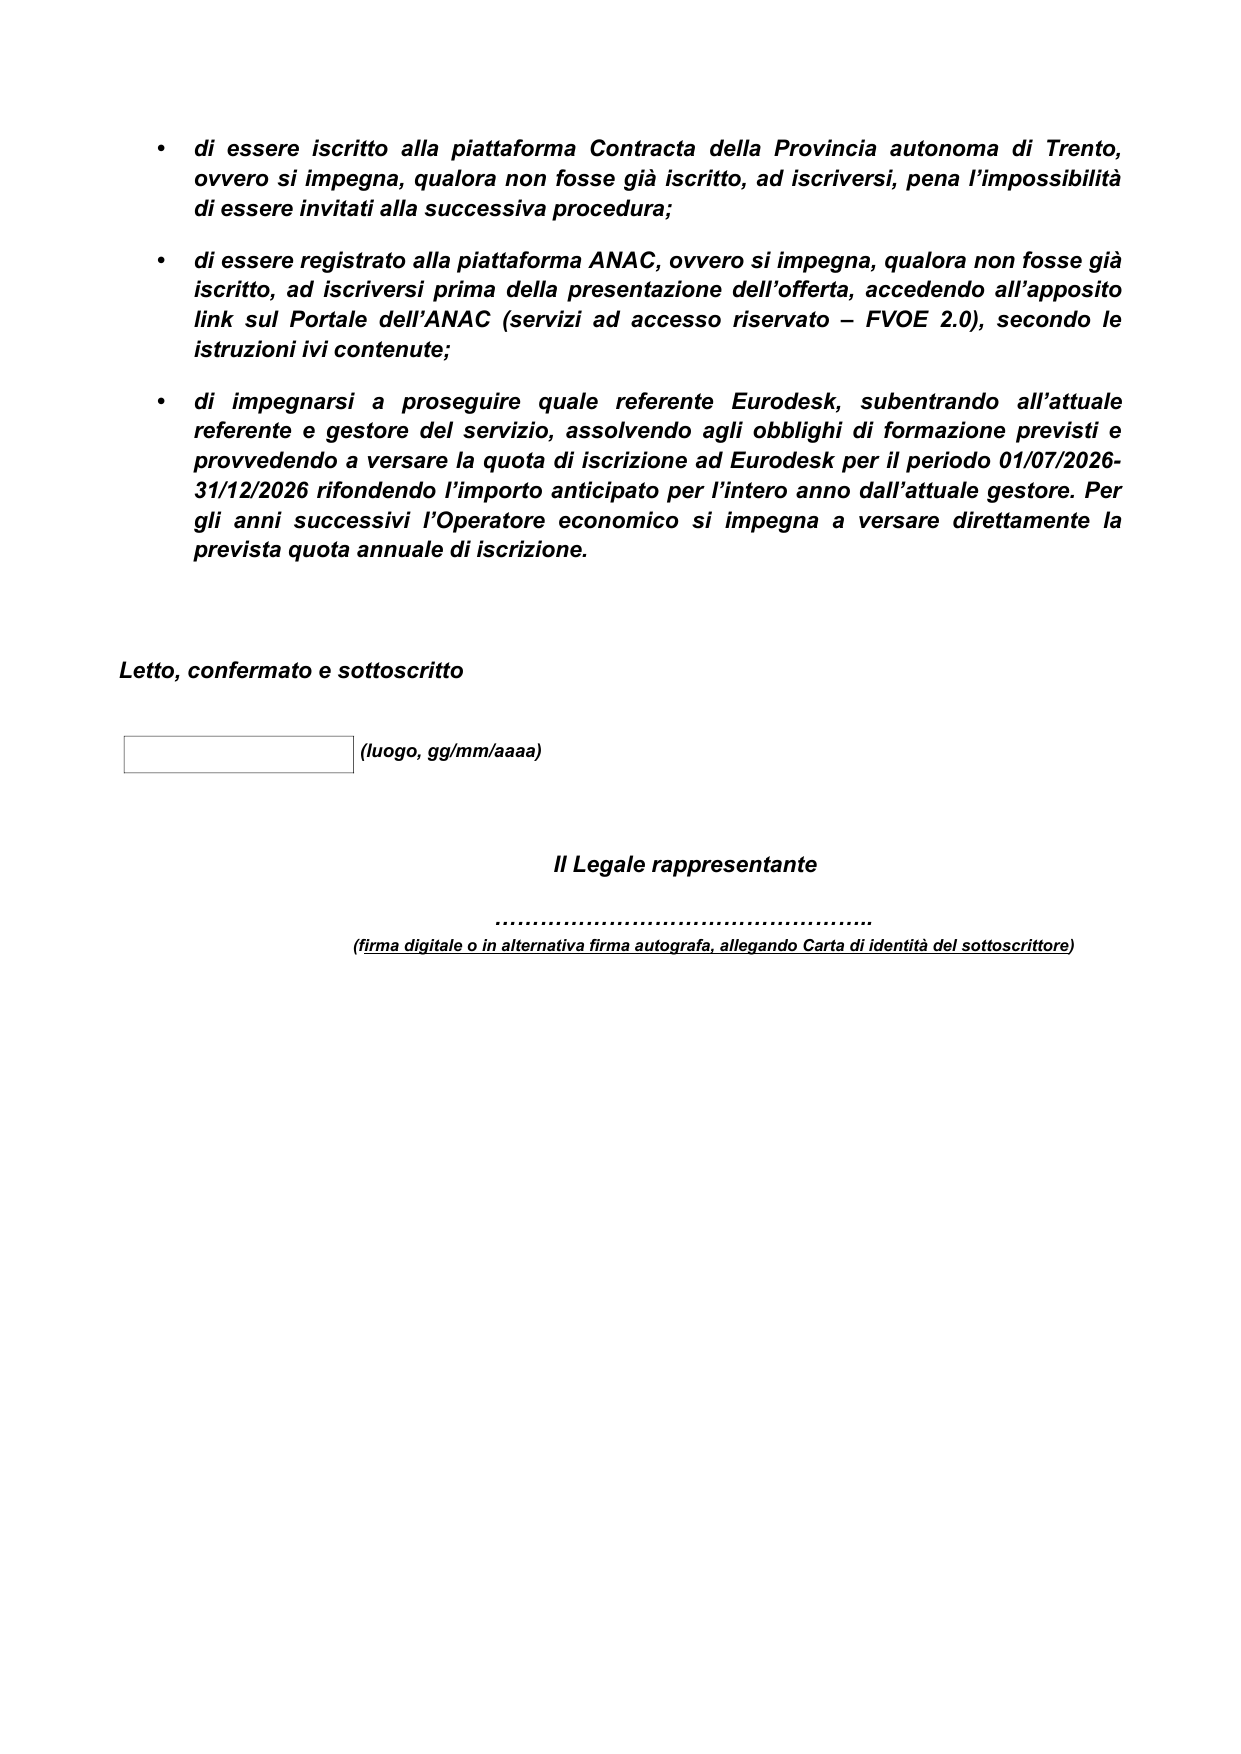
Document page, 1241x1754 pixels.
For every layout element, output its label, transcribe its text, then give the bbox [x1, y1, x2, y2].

text (luogo, gg/mm/aaaa) [359, 740, 1240, 762]
text ………………………………………….. [126, 904, 1240, 930]
list di essere iscritto alla piattaforma Contracta della Provincia autonoma di Trento, ovvero si impegna, qualora non fosse già iscritto, ad iscriversi, pena l’impossibilità di essere invitati alla successiva procedura; [156, 135, 1122, 221]
text Il Legale rappresentante [130, 851, 1240, 877]
list di impegnarsi a proseguire quale referente Eurodesk, subentrando all’attuale referente e gestore del servizio, assolvendo agli obblighi di formazione previsti e provvedendo a versare la quota di iscrizione ad Eurodesk per il periodo 01/07/2026-31/12/2026 rifondendo l’importo anticipato per l’intero anno dall’attuale gestore. Per gli anni successivi l’Operatore economico si impegna a versare direttamente la prevista quota annuale di iscrizione. [156, 388, 1122, 563]
text Letto, confermato e sottoscritto [118, 657, 1240, 683]
text (firma digitale o in alternativa firma autografa, allegando Carta di identità del sottoscrittore) [353, 936, 1240, 955]
list di essere registrato alla piattaforma ANAC, ovvero si impegna, qualora non fosse già iscritto, ad iscriversi prima della presentazione dell’offerta, accedendo all’apposito link sul Portale dell’ANAC (servizi ad accesso riservato – FVOE 2.0), secondo le istruzioni ivi contenute; [156, 247, 1122, 362]
